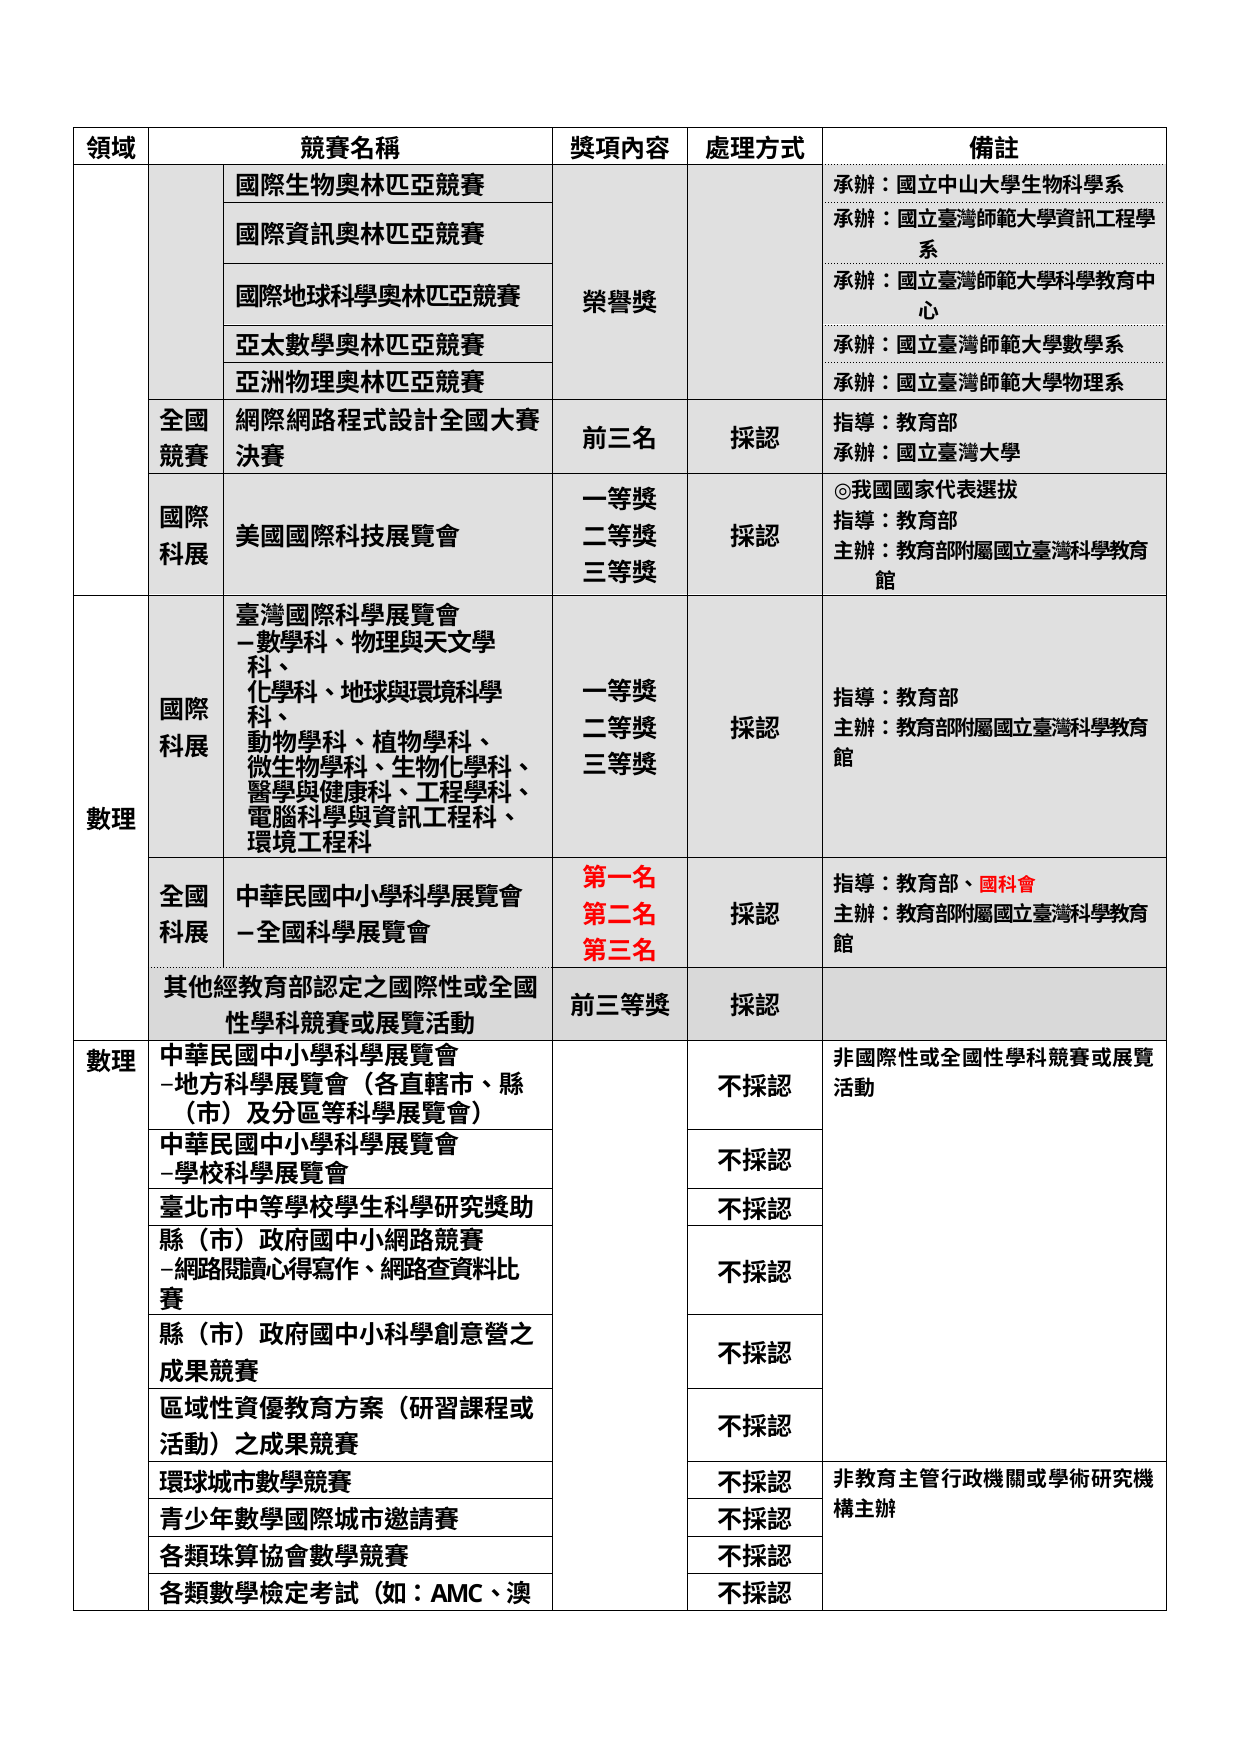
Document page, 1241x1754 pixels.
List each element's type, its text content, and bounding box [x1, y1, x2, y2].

table_cell 第一名 第二名 第三名 [553, 858, 687, 967]
table_cell 前三等獎 [553, 968, 687, 1040]
table_cell 全國競賽 [149, 400, 223, 473]
table_cell 中華民國中小學科學展覽會 −全國科學展覽會 [224, 858, 552, 967]
table_cell 指導：教育部 主辦：教育部附屬國立臺灣科學教育館 [823, 596, 1166, 857]
table_cell 縣（市）政府國中小科學創意營之成果競賽 [149, 1315, 552, 1387]
table_cell 不採認 [688, 1041, 822, 1129]
table_cell 不採認 [688, 1389, 822, 1461]
table_cell ◎我國國家代表選拔 指導：教育部 主辦：教育部附屬國立臺灣科學教育館 [823, 474, 1166, 594]
table_cell 網際網路程式設計全國大賽決賽 [224, 400, 552, 473]
table_cell 不採認 [688, 1226, 822, 1314]
table_cell 不採認 [688, 1499, 822, 1536]
table_cell 承辦：國立臺灣師範大學科學教育中心 [823, 263, 1166, 324]
table_cell 中華民國中小學科學展覽會 −地方科學展覽會（各直轄市、縣（市）及分區等科學展覽會） [149, 1041, 552, 1129]
table_cell 數理 [74, 1041, 148, 1610]
table_cell 臺灣國際科學展覽會 −數學科、物理與天文學科、 化學科、地球與環境科學科、 動物學科、植物學科、 微生物學科、生物化學科、 醫學與健康科、工程學科、 電腦科學與資訊工程科、 環境工程科 [224, 596, 552, 857]
table_cell [74, 165, 148, 594]
table_cell 非教育主管行政機關或學術研究機構主辦 [823, 1462, 1166, 1610]
table_cell 亞太數學奧林匹亞競賽 [224, 326, 552, 362]
table_cell 採認 [688, 968, 822, 1040]
table_cell 不採認 [688, 1189, 822, 1225]
table_cell 一等獎 二等獎 三等獎 [553, 596, 687, 857]
table_cell 青少年數學國際城市邀請賽 [149, 1499, 552, 1536]
table_cell 美國國際科技展覽會 [224, 474, 552, 594]
table_cell 中華民國中小學科學展覽會 −學校科學展覽會 [149, 1130, 552, 1188]
table_cell 指導：教育部、國科會 主辦：教育部附屬國立臺灣科學教育館 [823, 858, 1166, 967]
table_cell 亞洲物理奧林匹亞競賽 [224, 363, 552, 399]
table_cell 不採認 [688, 1537, 822, 1573]
table_cell 其他經教育部認定之國際性或全國性學科競賽或展覽活動 [149, 967, 552, 1040]
table_cell 數理 [74, 596, 148, 1040]
table_cell 縣（市）政府國中小網路競賽 −網路閱讀心得寫作、網路查資料比賽 [149, 1226, 552, 1314]
table_cell 採認 [688, 858, 822, 967]
table_cell 指導：教育部 承辦：國立臺灣大學 [823, 400, 1166, 473]
table_cell 非國際性或全國性學科競賽或展覽活動 [823, 1041, 1166, 1461]
table_cell 臺北市中等學校學生科學研究獎助 [149, 1189, 552, 1225]
table_cell 不採認 [688, 1130, 822, 1188]
table_cell [553, 1041, 687, 1610]
table_cell 環球城市數學競賽 [149, 1462, 552, 1498]
table_cell 國際資訊奧林匹亞競賽 [224, 203, 552, 263]
table_cell 國際生物奧林匹亞競賽 [224, 165, 552, 202]
table_cell 承辦：國立中山大學生物科學系 [823, 164, 1166, 202]
table_cell 採認 [688, 474, 822, 594]
table_cell 國際科展 [149, 474, 223, 594]
table_cell 國際科展 [149, 596, 223, 857]
table_cell 不採認 [688, 1574, 822, 1610]
table_cell 國際地球科學奧林匹亞競賽 [224, 264, 552, 324]
table_cell [688, 165, 822, 399]
table_cell 各類珠算協會數學競賽 [149, 1537, 552, 1573]
table_cell 不採認 [688, 1315, 822, 1387]
table_header 備註 [823, 128, 1166, 164]
table_cell 採認 [688, 400, 822, 473]
table_cell 前三名 [553, 400, 687, 473]
table_header 領域 [74, 128, 148, 164]
table_cell [149, 165, 223, 399]
table_cell 承辦：國立臺灣師範大學數學系 [823, 325, 1166, 362]
table_cell 承辦：國立臺灣師範大學資訊工程學系 [823, 202, 1166, 263]
table_cell 採認 [688, 596, 822, 857]
table_header 處理方式 [688, 128, 822, 164]
table_cell 不採認 [688, 1462, 822, 1498]
table_header 競賽名稱 [149, 128, 552, 164]
table_cell 承辦：國立臺灣師範大學物理系 [823, 362, 1166, 399]
table_cell 各類數學檢定考試（如：AMC、澳 [149, 1574, 552, 1610]
table_cell 榮譽獎 [553, 165, 687, 399]
table_cell 區域性資優教育方案（研習課程或活動）之成果競賽 [149, 1389, 552, 1461]
table_cell [823, 968, 1166, 1040]
table_header 獎項內容 [553, 128, 687, 164]
table_cell 全國科展 [149, 858, 223, 967]
table_cell 一等獎 二等獎 三等獎 [553, 474, 687, 594]
